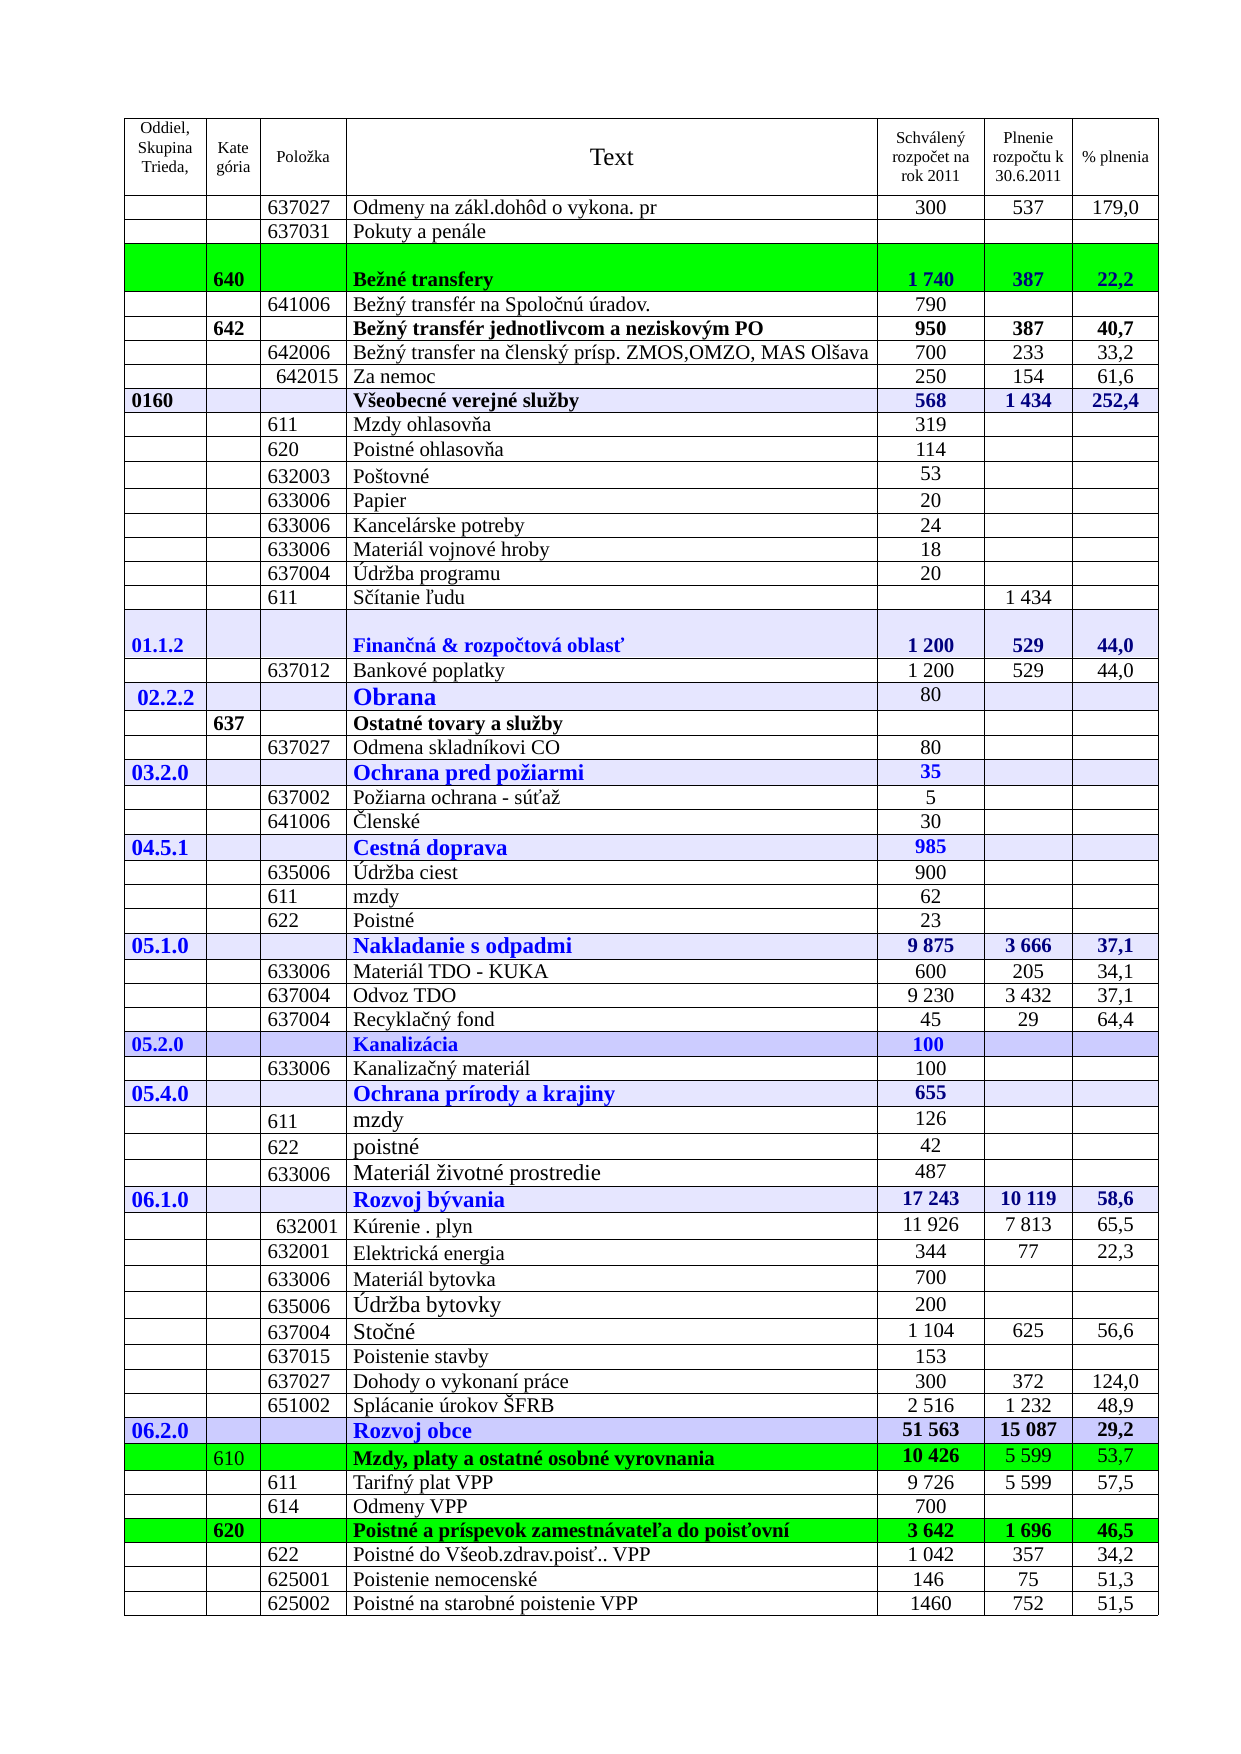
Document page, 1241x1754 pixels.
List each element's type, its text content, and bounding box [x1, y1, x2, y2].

table_cell 637015 [261, 1345, 346, 1368]
table_cell [985, 292, 1072, 316]
table_cell [985, 736, 1072, 759]
table_cell Plnenie rozpočtu k 30.6.2011 [985, 119, 1072, 195]
table_cell 2 516 [878, 1394, 984, 1417]
table_cell Ochrana pred požiarmi [347, 760, 877, 785]
table_cell Tarifný plat VPP [347, 1471, 877, 1494]
table_cell 62 [878, 885, 984, 908]
table_cell [125, 711, 206, 734]
table_cell 45 [878, 1008, 984, 1031]
table_cell 46,5 [1073, 1519, 1158, 1542]
table_cell Poistné [347, 909, 877, 932]
table_cell [985, 1345, 1072, 1368]
table_cell 3 666 [985, 934, 1072, 959]
table_cell 114 [878, 437, 984, 461]
table_cell Papier [347, 489, 877, 512]
table_cell [207, 1543, 260, 1566]
table_cell [207, 885, 260, 908]
table_cell 100 [878, 1057, 984, 1080]
table_cell [125, 1394, 206, 1417]
table_cell [985, 909, 1072, 932]
table_cell 625 [985, 1319, 1072, 1344]
table_cell [207, 736, 260, 759]
table_cell [125, 1319, 206, 1344]
table_cell Požiarna ochrana - súťaž [347, 786, 877, 809]
table_cell 635006 [261, 1292, 346, 1318]
table_cell 611 [261, 586, 346, 609]
table_cell Elektrická energia [347, 1240, 877, 1265]
table_cell [125, 1519, 206, 1542]
table_cell 51 563 [878, 1418, 984, 1443]
table_cell Oddiel, Skupina Trieda, [125, 119, 206, 195]
table_cell Členské [347, 810, 877, 833]
table_cell 58,6 [1073, 1187, 1158, 1212]
table_cell [207, 1134, 260, 1159]
table_cell 20 [878, 562, 984, 585]
table_cell 633006 [261, 538, 346, 561]
table_cell 950 [878, 317, 984, 340]
table_cell [985, 711, 1072, 734]
table_cell 600 [878, 960, 984, 983]
table_cell [1073, 1081, 1158, 1106]
table_cell 637031 [261, 220, 346, 243]
table_cell 300 [878, 1370, 984, 1393]
table_cell 20 [878, 489, 984, 512]
table_cell 637027 [261, 1370, 346, 1393]
table_cell Poistenie stavby [347, 1345, 877, 1368]
table_cell [125, 1240, 206, 1265]
table_cell [125, 1543, 206, 1566]
table_cell 30 [878, 810, 984, 833]
table_cell Sčítanie ľudu [347, 586, 877, 609]
table_cell [207, 1319, 260, 1344]
table_cell Údržba bytovky [347, 1292, 877, 1318]
table_cell [985, 885, 1072, 908]
table_cell 75 [985, 1567, 1072, 1591]
table_cell [125, 1107, 206, 1133]
table_cell 06.2.0 [125, 1418, 206, 1443]
table_cell [878, 220, 984, 243]
table_cell [261, 1444, 346, 1470]
table_cell 1 434 [985, 586, 1072, 609]
table_cell 22,2 [1073, 244, 1158, 291]
table_cell 9 875 [878, 934, 984, 959]
table_cell [125, 1266, 206, 1291]
table_cell [1073, 489, 1158, 512]
table_cell [125, 1292, 206, 1318]
table_cell [125, 586, 206, 609]
table_cell 622 [261, 1543, 346, 1566]
table_cell [985, 683, 1072, 710]
table_cell [125, 984, 206, 1007]
table_cell 57,5 [1073, 1471, 1158, 1494]
table_cell 205 [985, 960, 1072, 983]
table_cell [207, 1495, 260, 1518]
table_cell [125, 659, 206, 682]
table_cell [1073, 736, 1158, 759]
table_cell Poštovné [347, 462, 877, 488]
table_cell 642015 [261, 365, 346, 388]
table_cell Bežný transfér na Spoločnú úradov. [347, 292, 877, 316]
table_cell [261, 934, 346, 959]
table_cell [1073, 538, 1158, 561]
table_cell Stočné [347, 1319, 877, 1344]
table_cell 637 [207, 711, 260, 734]
table_cell [125, 462, 206, 488]
table_cell 153 [878, 1345, 984, 1368]
table_cell [125, 514, 206, 537]
table_cell [985, 835, 1072, 860]
table_cell 100 [878, 1032, 984, 1056]
table_cell [207, 292, 260, 316]
table_cell 1 232 [985, 1394, 1072, 1417]
table_cell [985, 462, 1072, 488]
table_cell Poistenie nemocenské [347, 1567, 877, 1591]
table_cell [125, 1495, 206, 1518]
table_cell 622 [261, 909, 346, 932]
table_cell [1073, 1292, 1158, 1318]
table_cell 34,2 [1073, 1543, 1158, 1566]
table_cell [207, 1394, 260, 1417]
table_cell 529 [985, 610, 1072, 657]
table_cell 37,1 [1073, 934, 1158, 959]
table_cell Poistné do Všeob.zdrav.poisť.. VPP [347, 1543, 877, 1566]
table_cell 1 740 [878, 244, 984, 291]
table_cell [985, 1032, 1072, 1056]
table_cell [125, 1471, 206, 1494]
table_cell 53 [878, 462, 984, 488]
table_cell [985, 861, 1072, 884]
table_cell [125, 317, 206, 340]
table_cell 529 [985, 659, 1072, 682]
table_cell 10 426 [878, 1444, 984, 1470]
table_cell [207, 462, 260, 488]
table_cell 387 [985, 244, 1072, 291]
table_cell [985, 1134, 1072, 1159]
table_cell [125, 1160, 206, 1186]
table_cell 05.1.0 [125, 934, 206, 959]
table_cell 620 [207, 1519, 260, 1542]
table_cell 700 [878, 1266, 984, 1291]
table_cell [207, 1081, 260, 1106]
table_cell [207, 489, 260, 512]
table_cell [261, 244, 346, 291]
table_cell 632003 [261, 462, 346, 488]
table_cell 29 [985, 1008, 1072, 1031]
table_cell 642006 [261, 341, 346, 364]
table_cell 319 [878, 413, 984, 436]
table_cell [207, 960, 260, 983]
table_cell [125, 861, 206, 884]
table_cell 632001 [261, 1240, 346, 1265]
table_cell [207, 196, 260, 219]
table_cell [125, 1345, 206, 1368]
table_cell 04.5.1 [125, 835, 206, 860]
table_cell [985, 1495, 1072, 1518]
table_cell Odmeny na zákl.dohôd o vykona. pr [347, 196, 877, 219]
table_cell Schválený rozpočet na rok 2011 [878, 119, 984, 195]
table_cell 53,7 [1073, 1444, 1158, 1470]
table_cell 9 230 [878, 984, 984, 1007]
table_cell 387 [985, 317, 1072, 340]
table_cell Kancelárske potreby [347, 514, 877, 537]
table_cell 44,0 [1073, 659, 1158, 682]
table_cell [125, 786, 206, 809]
table_cell [985, 810, 1072, 833]
table_cell 02.2.2 [125, 683, 206, 710]
table_cell [125, 1592, 206, 1615]
table_cell [985, 413, 1072, 436]
table_cell 9 726 [878, 1471, 984, 1494]
table_cell Bežný transfer na členský prísp. ZMOS,OMZO, MAS Olšava [347, 341, 877, 364]
table_cell 126 [878, 1107, 984, 1133]
table_cell 65,5 [1073, 1213, 1158, 1238]
table_cell [207, 610, 260, 657]
table_cell 655 [878, 1081, 984, 1106]
table_cell 15 087 [985, 1418, 1072, 1443]
table_cell [207, 1471, 260, 1494]
table_cell Finančná & rozpočtová oblasť [347, 610, 877, 657]
table_cell [125, 365, 206, 388]
table_cell 1 042 [878, 1543, 984, 1566]
table_cell [1073, 1032, 1158, 1056]
table_cell 633006 [261, 1266, 346, 1291]
table_cell Položka [261, 119, 346, 195]
table_cell [207, 1266, 260, 1291]
table_cell [207, 1567, 260, 1591]
table_cell [125, 341, 206, 364]
table_cell [207, 1418, 260, 1443]
table_cell [207, 984, 260, 1007]
table_cell 06.1.0 [125, 1187, 206, 1212]
table_cell 5 599 [985, 1471, 1072, 1494]
table_cell 625002 [261, 1592, 346, 1615]
table_cell 487 [878, 1160, 984, 1186]
table_cell Bežný transfér jednotlivcom a neziskovým PO [347, 317, 877, 340]
table_cell 250 [878, 365, 984, 388]
table_cell [985, 562, 1072, 585]
table_cell Bežné transfery [347, 244, 877, 291]
table_cell 37,1 [1073, 984, 1158, 1007]
table_cell 635006 [261, 861, 346, 884]
table_cell 34,1 [1073, 960, 1158, 983]
table_cell 7 813 [985, 1213, 1072, 1238]
table_cell [1073, 786, 1158, 809]
table_cell 1460 [878, 1592, 984, 1615]
table_cell 29,2 [1073, 1418, 1158, 1443]
table_cell [207, 1370, 260, 1393]
table_cell [207, 835, 260, 860]
table_cell [261, 1032, 346, 1056]
table_cell 300 [878, 196, 984, 219]
table_cell Poistné a príspevok zamestnávateľa do poisťovní [347, 1519, 877, 1542]
table_cell 625001 [261, 1567, 346, 1591]
table_cell 985 [878, 835, 984, 860]
table_cell 51,5 [1073, 1592, 1158, 1615]
table_cell Cestná doprava [347, 835, 877, 860]
table_cell [1073, 760, 1158, 785]
table_cell 640 [207, 244, 260, 291]
table_cell 651002 [261, 1394, 346, 1417]
table_cell Dohody o vykonaní práce [347, 1370, 877, 1393]
table_cell [261, 1519, 346, 1542]
table_cell [207, 659, 260, 682]
table_cell [985, 760, 1072, 785]
table_cell [207, 909, 260, 932]
table_cell [985, 1057, 1072, 1080]
table_cell [207, 586, 260, 609]
table_cell 24 [878, 514, 984, 537]
table_cell 344 [878, 1240, 984, 1265]
table_cell 3 432 [985, 984, 1072, 1007]
table_cell [1073, 220, 1158, 243]
table_cell Bankové poplatky [347, 659, 877, 682]
table_cell 620 [261, 437, 346, 461]
table_cell 633006 [261, 1057, 346, 1080]
table_cell [125, 220, 206, 243]
table_cell 1 696 [985, 1519, 1072, 1542]
table_cell [1073, 835, 1158, 860]
table_cell [1073, 292, 1158, 316]
table_cell 10 119 [985, 1187, 1072, 1212]
table_cell [207, 1592, 260, 1615]
table_cell [207, 1240, 260, 1265]
table_cell Rozvoj obce [347, 1418, 877, 1443]
table_cell [1073, 810, 1158, 833]
table_cell 05.2.0 [125, 1032, 206, 1056]
table_cell 637027 [261, 736, 346, 759]
table_cell [985, 437, 1072, 461]
table_cell Kanalizácia [347, 1032, 877, 1056]
table_cell 622 [261, 1134, 346, 1159]
table_cell Ochrana prírody a krajiny [347, 1081, 877, 1106]
table_cell 146 [878, 1567, 984, 1591]
table_cell 179,0 [1073, 196, 1158, 219]
table_cell [125, 292, 206, 316]
table_cell 5 [878, 786, 984, 809]
table_cell Odmena skladníkovi CO [347, 736, 877, 759]
table_cell [985, 1081, 1072, 1106]
table_cell 11 926 [878, 1213, 984, 1238]
table_cell [261, 610, 346, 657]
table_cell [125, 562, 206, 585]
table_cell poistné [347, 1134, 877, 1159]
table_cell [207, 760, 260, 785]
table_cell [207, 562, 260, 585]
table_cell Obrana [347, 683, 877, 710]
table_cell 637004 [261, 1319, 346, 1344]
table_cell Poistné na starobné poistenie VPP [347, 1592, 877, 1615]
table_cell 252,4 [1073, 389, 1158, 412]
table_cell 637004 [261, 984, 346, 1007]
table_cell 1 104 [878, 1319, 984, 1344]
table_cell [985, 220, 1072, 243]
table_cell 18 [878, 538, 984, 561]
table_cell [985, 538, 1072, 561]
table_cell [207, 1345, 260, 1368]
table_cell [261, 389, 346, 412]
table_cell [1073, 413, 1158, 436]
table_cell 44,0 [1073, 610, 1158, 657]
table_cell Kanalizačný materiál [347, 1057, 877, 1080]
table_cell [207, 1107, 260, 1133]
table_cell [261, 835, 346, 860]
table_cell 700 [878, 1495, 984, 1518]
table_cell [125, 1444, 206, 1470]
table_cell [985, 1160, 1072, 1186]
table_cell [207, 437, 260, 461]
table_cell Kúrenie . plyn [347, 1213, 877, 1238]
table_cell [985, 1292, 1072, 1318]
table_cell 637012 [261, 659, 346, 682]
table_cell 48,9 [1073, 1394, 1158, 1417]
table_cell Materiál bytovka [347, 1266, 877, 1291]
table_cell Odmeny VPP [347, 1495, 877, 1518]
table_cell 80 [878, 736, 984, 759]
table_cell [1073, 861, 1158, 884]
table_cell Kate gória [207, 119, 260, 195]
table_cell 22,3 [1073, 1240, 1158, 1265]
table_cell 40,7 [1073, 317, 1158, 340]
table_cell Materiál životné prostredie [347, 1160, 877, 1186]
table_cell [261, 317, 346, 340]
table_cell [878, 711, 984, 734]
table_cell 633006 [261, 1160, 346, 1186]
table_cell 77 [985, 1240, 1072, 1265]
table_cell [985, 514, 1072, 537]
table_cell 0160 [125, 389, 206, 412]
table_cell Recyklačný fond [347, 1008, 877, 1031]
table_cell 01.1.2 [125, 610, 206, 657]
table_cell [207, 1057, 260, 1080]
table_cell [125, 960, 206, 983]
table_cell [125, 489, 206, 512]
table_cell [125, 1370, 206, 1393]
table_cell [1073, 909, 1158, 932]
table_cell [207, 413, 260, 436]
table_cell [1073, 1345, 1158, 1368]
table_cell 05.4.0 [125, 1081, 206, 1106]
table_cell 752 [985, 1592, 1072, 1615]
table_cell [125, 413, 206, 436]
table_cell Údržba programu [347, 562, 877, 585]
table_cell 633006 [261, 960, 346, 983]
table_cell Všeobecné verejné služby [347, 389, 877, 412]
table_cell [207, 810, 260, 833]
table_cell 61,6 [1073, 365, 1158, 388]
table_cell Nakladanie s odpadmi [347, 934, 877, 959]
table_cell [125, 1057, 206, 1080]
table_cell 80 [878, 683, 984, 710]
table_cell 1 434 [985, 389, 1072, 412]
table_cell [125, 1213, 206, 1238]
table_cell [125, 437, 206, 461]
table_cell [261, 760, 346, 785]
table_cell 154 [985, 365, 1072, 388]
table_cell Poistné ohlasovňa [347, 437, 877, 461]
table_cell [207, 1187, 260, 1212]
table_cell Údržba ciest [347, 861, 877, 884]
table_cell [207, 389, 260, 412]
table_cell 1 200 [878, 610, 984, 657]
table_cell [207, 934, 260, 959]
table_cell 633006 [261, 514, 346, 537]
table_cell 642 [207, 317, 260, 340]
table_cell Materiál vojnové hroby [347, 538, 877, 561]
table_cell [207, 861, 260, 884]
table_cell 700 [878, 341, 984, 364]
table_cell 614 [261, 1495, 346, 1518]
table_cell [207, 1008, 260, 1031]
table_cell 33,2 [1073, 341, 1158, 364]
table_cell [878, 586, 984, 609]
table_cell [1073, 1495, 1158, 1518]
table_cell [125, 244, 206, 291]
table_cell [125, 538, 206, 561]
table_cell 611 [261, 413, 346, 436]
table_cell [985, 489, 1072, 512]
table_cell 790 [878, 292, 984, 316]
table_cell [1073, 586, 1158, 609]
table_cell 233 [985, 341, 1072, 364]
table_cell 637002 [261, 786, 346, 809]
table_cell Text [347, 119, 877, 195]
table_cell 568 [878, 389, 984, 412]
table_cell 637004 [261, 1008, 346, 1031]
table_cell [207, 220, 260, 243]
table_cell [207, 1160, 260, 1186]
table_cell 56,6 [1073, 1319, 1158, 1344]
table_cell 641006 [261, 810, 346, 833]
table_cell mzdy [347, 885, 877, 908]
table_cell [207, 514, 260, 537]
table_cell [261, 683, 346, 710]
table_cell [261, 1081, 346, 1106]
table_cell 632001 [261, 1213, 346, 1238]
table_cell 35 [878, 760, 984, 785]
table_cell [207, 538, 260, 561]
table_cell [261, 1187, 346, 1212]
table_cell [985, 1107, 1072, 1133]
table_cell 42 [878, 1134, 984, 1159]
table_cell 23 [878, 909, 984, 932]
table_cell 537 [985, 196, 1072, 219]
table_cell [261, 1418, 346, 1443]
table_cell 611 [261, 885, 346, 908]
table_cell [985, 1266, 1072, 1291]
table_cell [125, 1567, 206, 1591]
table_cell Za nemoc [347, 365, 877, 388]
table_cell 3 642 [878, 1519, 984, 1542]
table_cell [1073, 462, 1158, 488]
table_cell [207, 365, 260, 388]
table_cell Mzdy, platy a ostatné osobné vyrovnania [347, 1444, 877, 1470]
table_cell 610 [207, 1444, 260, 1470]
table_cell 637004 [261, 562, 346, 585]
table_cell [125, 909, 206, 932]
table_cell 611 [261, 1107, 346, 1133]
table_cell [1073, 1160, 1158, 1186]
table_cell [1073, 562, 1158, 585]
table_cell [261, 711, 346, 734]
table_cell Rozvoj bývania [347, 1187, 877, 1212]
table_cell [1073, 683, 1158, 710]
table_cell [1073, 711, 1158, 734]
table_cell 372 [985, 1370, 1072, 1393]
table_cell Materiál TDO - KUKA [347, 960, 877, 983]
table_cell [125, 196, 206, 219]
table_cell [1073, 1057, 1158, 1080]
table_cell Pokuty a penále [347, 220, 877, 243]
table_cell 5 599 [985, 1444, 1072, 1470]
table_cell Mzdy ohlasovňa [347, 413, 877, 436]
table_cell [985, 786, 1072, 809]
table_cell 17 243 [878, 1187, 984, 1212]
table_cell 637027 [261, 196, 346, 219]
table_cell [125, 885, 206, 908]
table_cell % plnenia [1073, 119, 1158, 195]
table_cell 1 200 [878, 659, 984, 682]
table_cell mzdy [347, 1107, 877, 1133]
table_cell 357 [985, 1543, 1072, 1566]
table_cell 64,4 [1073, 1008, 1158, 1031]
table_cell [1073, 437, 1158, 461]
table_cell [207, 1292, 260, 1318]
table_cell [207, 1032, 260, 1056]
table_cell Odvoz TDO [347, 984, 877, 1007]
table_cell [207, 683, 260, 710]
table_cell [1073, 514, 1158, 537]
table_cell 633006 [261, 489, 346, 512]
table_cell [207, 341, 260, 364]
table_cell 611 [261, 1471, 346, 1494]
table_cell [1073, 1134, 1158, 1159]
table_cell 200 [878, 1292, 984, 1318]
table_cell [207, 1213, 260, 1238]
table_cell [1073, 885, 1158, 908]
table_cell Splácanie úrokov ŠFRB [347, 1394, 877, 1417]
table_cell 900 [878, 861, 984, 884]
table_cell [125, 1134, 206, 1159]
table_cell 124,0 [1073, 1370, 1158, 1393]
table_cell 03.2.0 [125, 760, 206, 785]
table_cell Ostatné tovary a služby [347, 711, 877, 734]
table_cell 641006 [261, 292, 346, 316]
table_cell [207, 786, 260, 809]
table_cell [125, 736, 206, 759]
table_cell [125, 1008, 206, 1031]
table_cell [1073, 1266, 1158, 1291]
table_cell 51,3 [1073, 1567, 1158, 1591]
table_cell [125, 810, 206, 833]
table_cell [1073, 1107, 1158, 1133]
